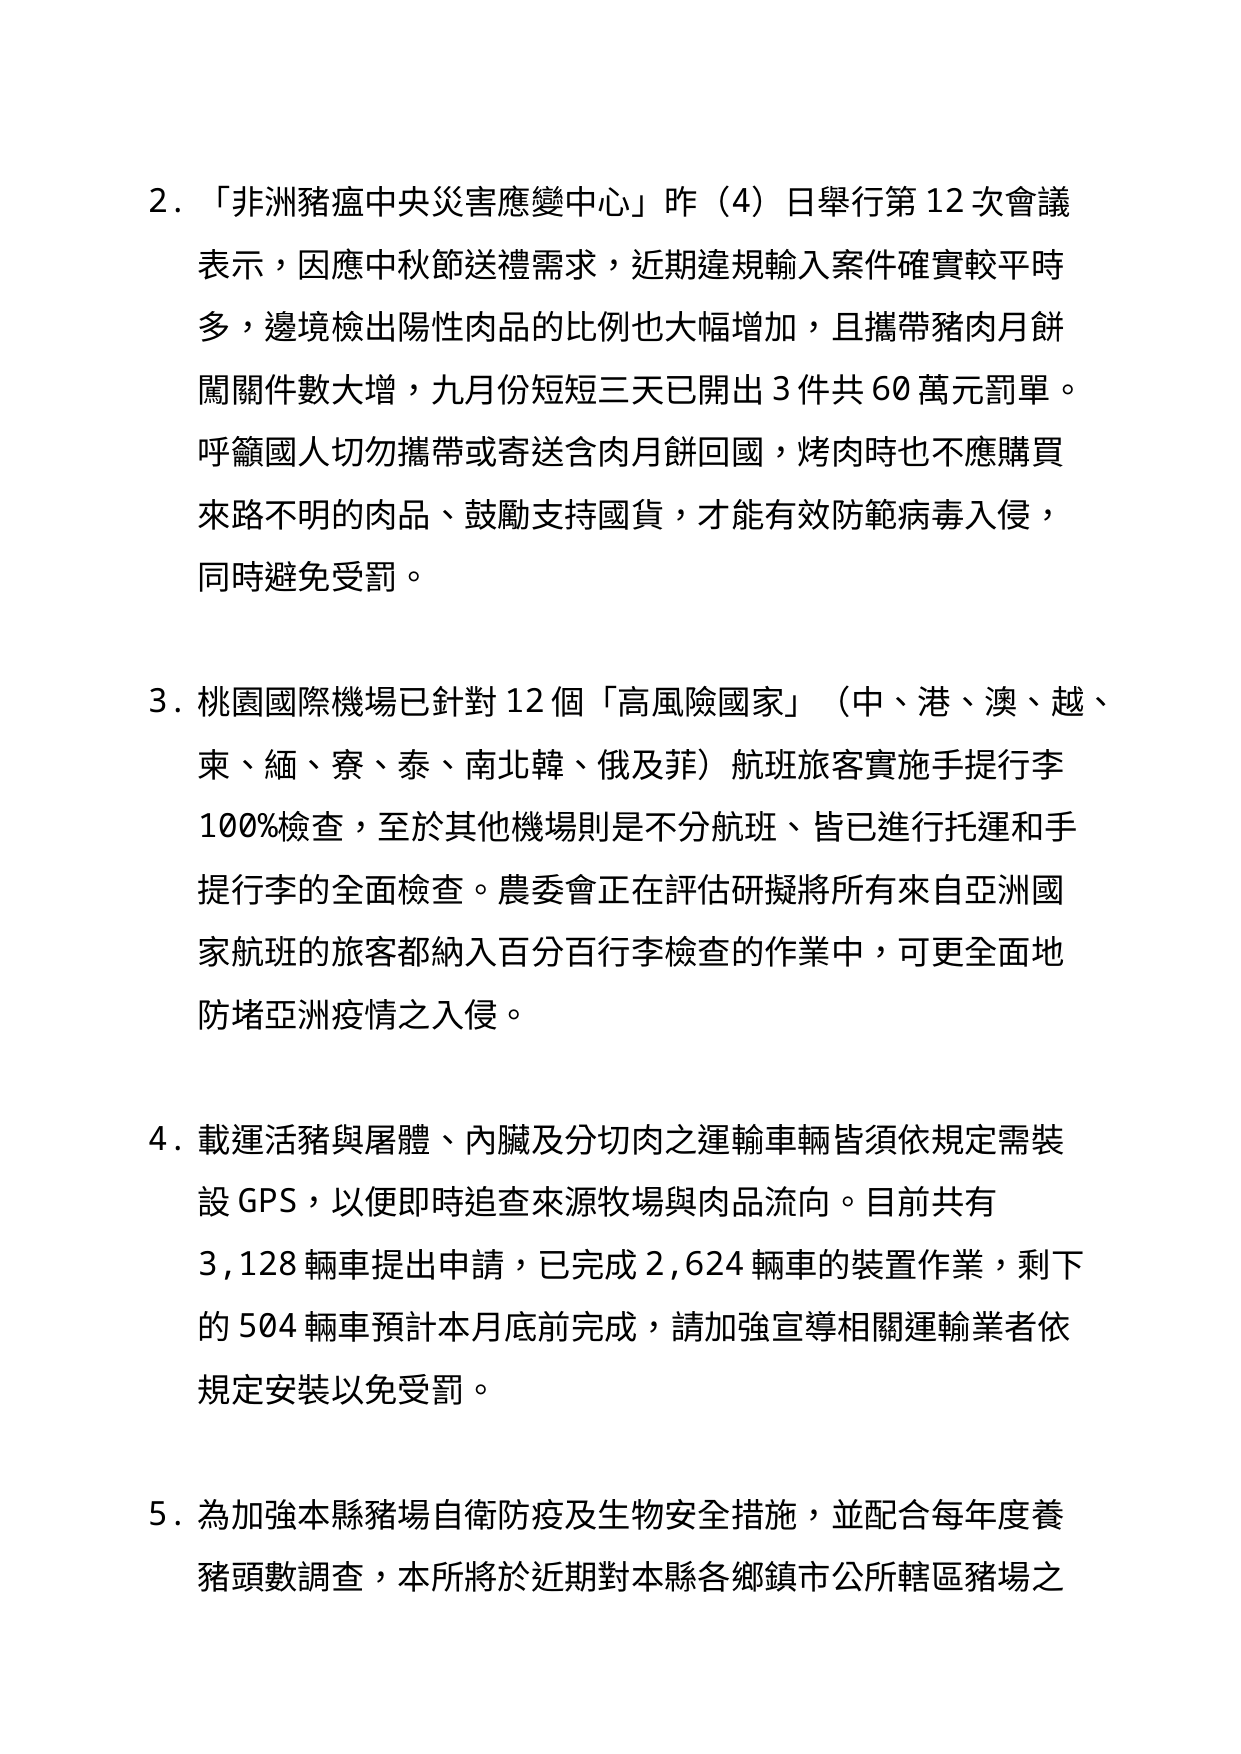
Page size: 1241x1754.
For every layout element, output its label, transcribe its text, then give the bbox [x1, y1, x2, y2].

list 為加強本縣豬場自衛防疫及生物安全措施，並配合每年度養豬頭數調查，本所將於近期對本縣各鄉鎮市公所轄區豬場之 [148, 1471, 1092, 1596]
list 「非洲豬瘟中央災害應變中心」昨（4）日舉行第12次會議表示，因應中秋節送禮需求，近期違規輸入案件確實較平時多，邊境檢出陽性肉品的比例也大幅增加，且攜帶豬肉月餅闖關件數大增，九月份短短三天已開出3件共60萬元罰單。呼籲國人切勿攜帶或寄送含肉月餅回國，烤肉時也不應購買來路不明的肉品、鼓勵支持國貨，才能有效防範病毒入侵，同時避免受罰。 [148, 158, 1092, 596]
list 桃園國際機場已針對12個「高風險國家」（中、港、澳、越、柬、緬、寮、泰、南北韓、俄及菲）航班旅客實施手提行李100%檢查，至於其他機場則是不分航班、皆已進行托運和手提行李的全面檢查。農委會正在評估研擬將所有來自亞洲國家航班的旅客都納入百分百行李檢查的作業中，可更全面地防堵亞洲疫情之入侵。 [148, 658, 1092, 1033]
list 載運活豬與屠體、內臟及分切肉之運輸車輛皆須依規定需裝設GPS，以便即時追查來源牧場與肉品流向。目前共有3,128輛車提出申請，已完成2,624輛車的裝置作業，剩下的504輛車預計本月底前完成，請加強宣導相關運輸業者依規定安裝以免受罰。 [148, 1096, 1092, 1408]
